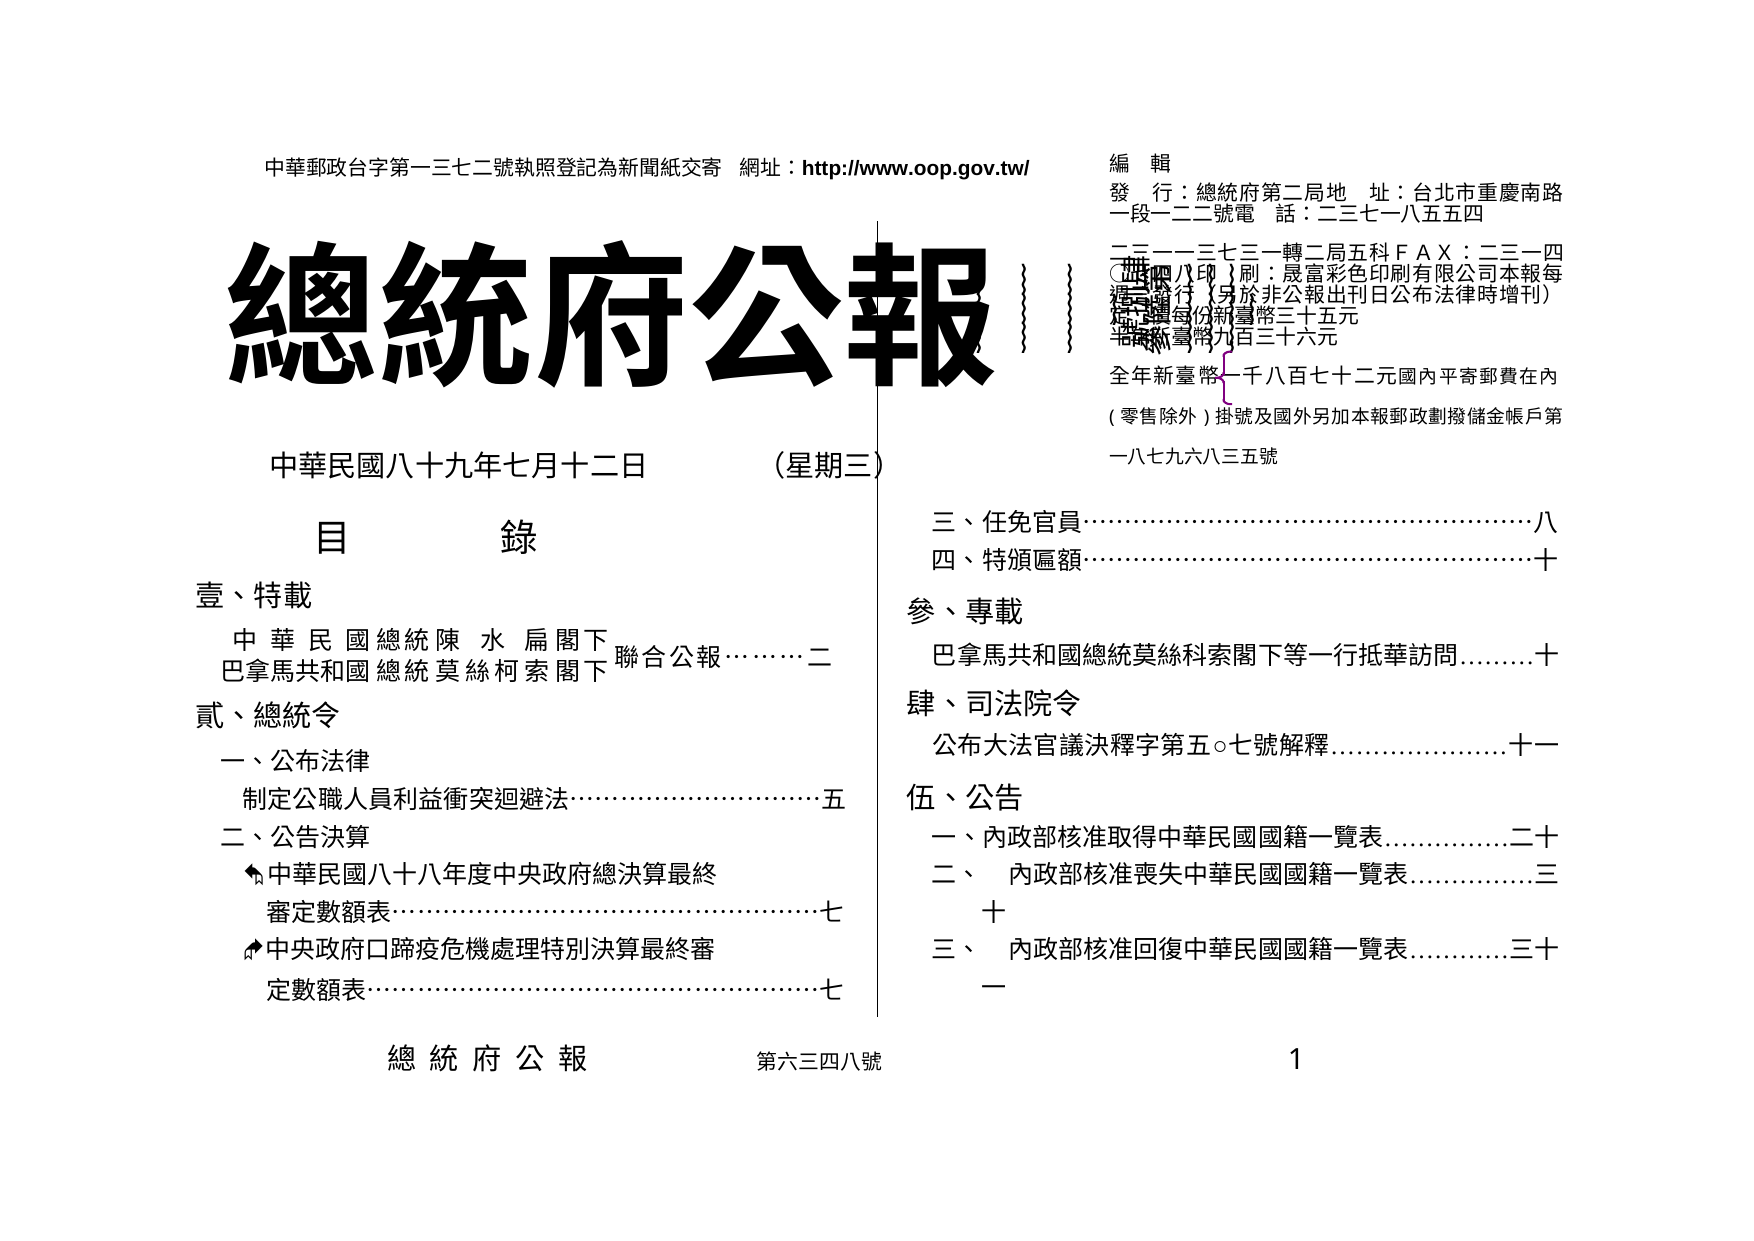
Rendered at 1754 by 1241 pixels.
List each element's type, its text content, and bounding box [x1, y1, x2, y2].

text 審定數額表……………………………………………七 [242, 891, 847, 929]
list 內政部核准回復中華民國國籍一覽表…………三十一 [932, 929, 1559, 1004]
text 伍、公告 [907, 775, 1559, 816]
list 內政部核准喪失中華民國國籍一覽表……………三十 [932, 854, 1559, 929]
text 貳、總統令 [195, 685, 847, 737]
text 巴拿馬共和國總統莫絲科索閣下等一行抵華訪問………十 [907, 631, 1559, 673]
table_cell 閣下 [552, 654, 611, 685]
text 制定公職人員利益衝突迴避法…………………………五 [242, 779, 847, 816]
table_cell 莫絲柯索 [433, 654, 552, 685]
text 中華民國八十八年度中央政府總決算最終 [242, 854, 847, 891]
table_header 陳水扁 [433, 623, 552, 654]
table_cell 總統 [374, 654, 433, 685]
text 定數額表………………………………………………七 [242, 966, 847, 1008]
text 一、內政部核准取得中華民國國籍一覽表……………二十 [907, 816, 1559, 854]
text 目 錄 [195, 222, 847, 564]
table_header 聯合公報………二 [611, 623, 836, 685]
text 壹、特載 [195, 564, 847, 616]
table_cell 巴拿馬共和國 [192, 654, 373, 685]
table_header 中華民國 [192, 623, 373, 654]
text 參、專載 [907, 589, 1559, 631]
text 肆、司法院令 [907, 673, 1559, 725]
table_header 總統 [374, 623, 433, 654]
text 公布大法官議決釋字第五○七號解釋…………………十一 [907, 725, 1559, 762]
table_header 閣下 [552, 623, 611, 654]
text 中央政府口蹄疫危機處理特別決算最終審 [242, 929, 847, 966]
text 四、特頒匾額………………………………………………十 [907, 539, 1559, 577]
text 二、公告決算 [195, 816, 847, 854]
text 三、任免官員………………………………………………八 [907, 222, 1559, 539]
text 一、公布法律 [195, 737, 847, 779]
